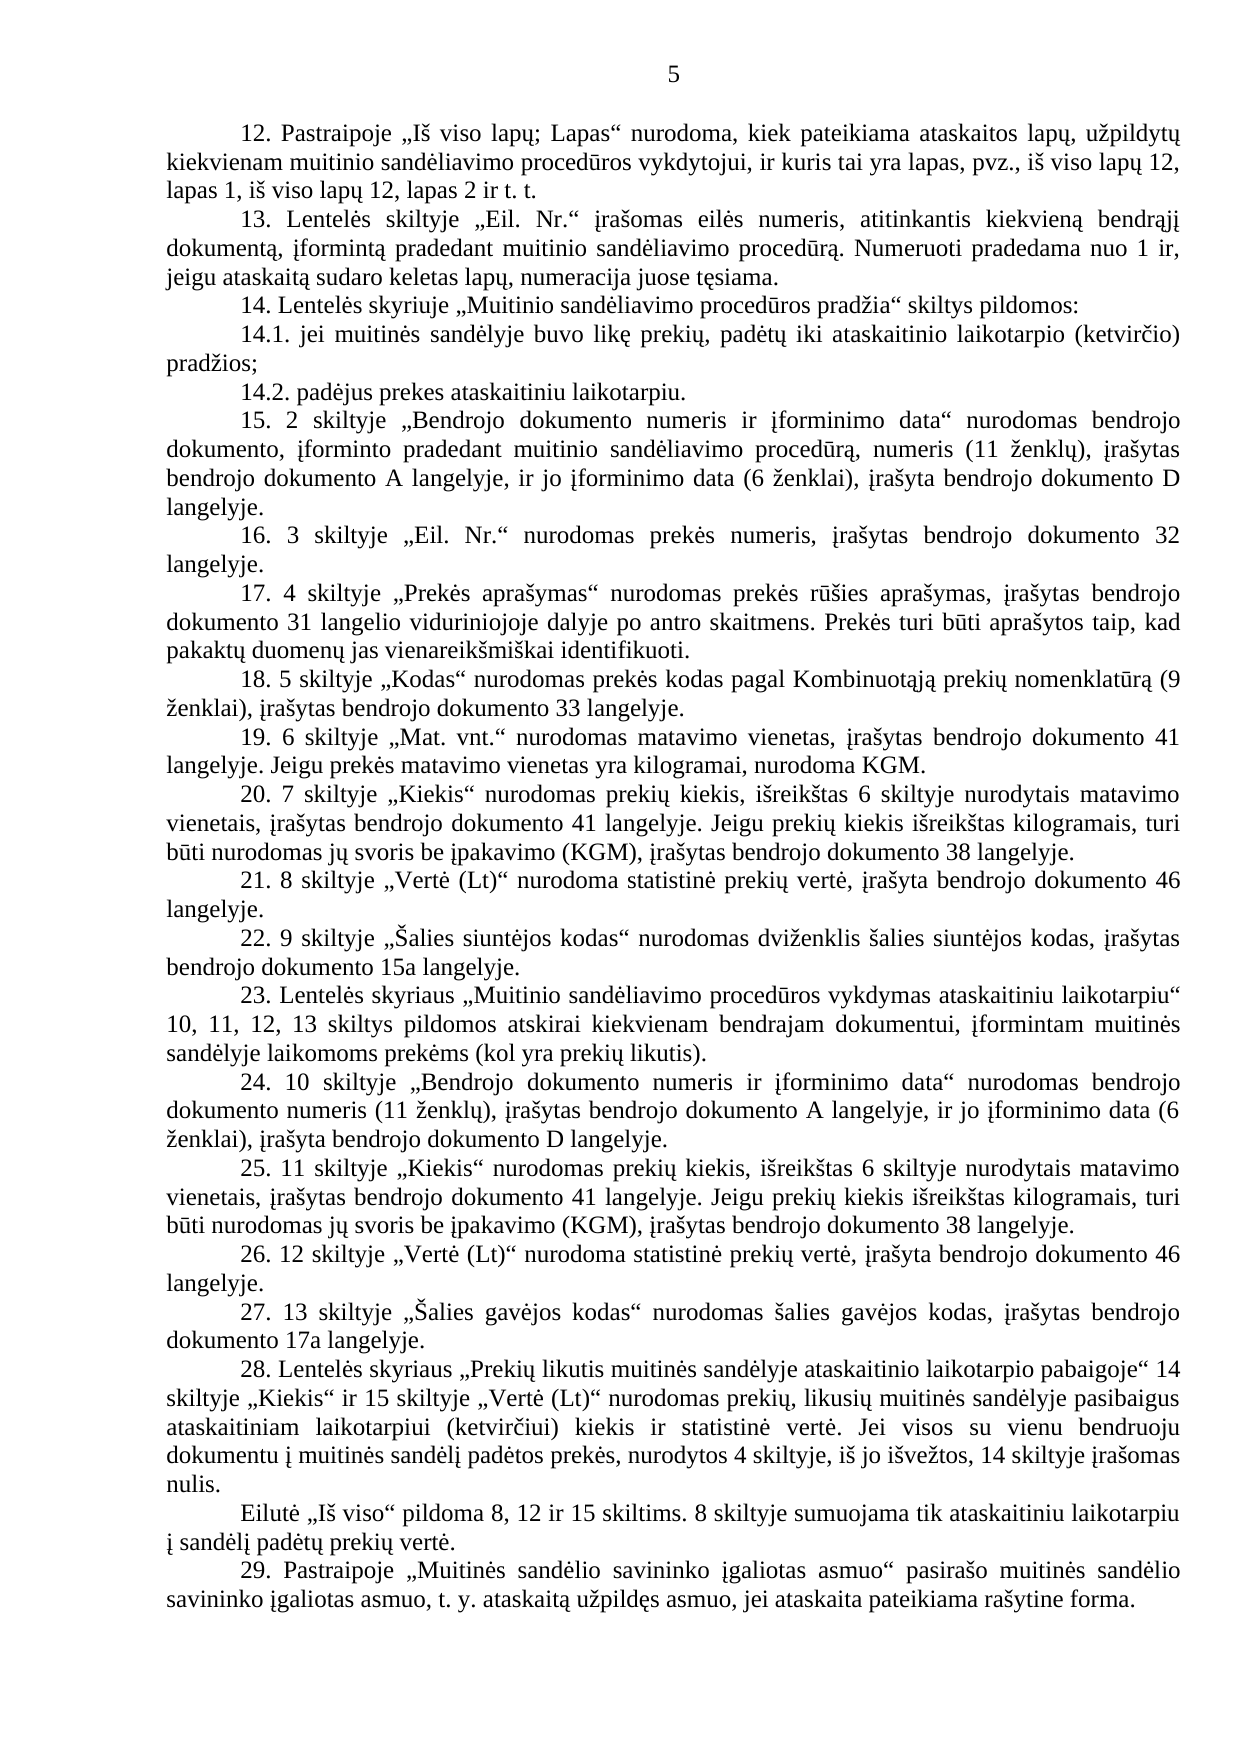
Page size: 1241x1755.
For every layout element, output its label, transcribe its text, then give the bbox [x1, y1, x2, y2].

text 25. 11 skiltyje „Kiekis“ nurodomas prekių kiekis, išreikštas 6 skiltyje nurodytais matavimo vienetais, įrašytas bendrojo dokumento 41 langelyje. Jeigu prekių kiekis išreikštas kilogramais, turi būti nurodomas jų svoris be įpakavimo (KGM), įrašytas bendrojo dokumento 38 langelyje. [166, 1153, 1181, 1239]
text 27. 13 skiltyje „Šalies gavėjos kodas“ nurodomas šalies gavėjos kodas, įrašytas bendrojo dokumento 17a langelyje. [166, 1297, 1181, 1354]
text 16. 3 skiltyje „Eil. Nr.“ nurodomas prekės numeris, įrašytas bendrojo dokumento 32 langelyje. [166, 521, 1181, 578]
text 18. 5 skiltyje „Kodas“ nurodomas prekės kodas pagal Kombinuotąją prekių nomenklatūrą (9 ženklai), įrašytas bendrojo dokumento 33 langelyje. [166, 664, 1181, 722]
text 14. Lentelės skyriuje „Muitinio sandėliavimo procedūros pradžia“ skiltys pildomos: [166, 291, 1181, 319]
text 20. 7 skiltyje „Kiekis“ nurodomas prekių kiekis, išreikštas 6 skiltyje nurodytais matavimo vienetais, įrašytas bendrojo dokumento 41 langelyje. Jeigu prekių kiekis išreikštas kilogramais, turi būti nurodomas jų svoris be įpakavimo (KGM), įrašytas bendrojo dokumento 38 langelyje. [166, 779, 1181, 866]
text 13. Lentelės skiltyje „Eil. Nr.“ įrašomas eilės numeris, atitinkantis kiekvieną bendrąjį dokumentą, įformintą pradedant muitinio sandėliavimo procedūrą. Numeruoti pradedama nuo 1 ir, jeigu ataskaitą sudaro keletas lapų, numeracija juose tęsiama. [166, 204, 1181, 291]
text 24. 10 skiltyje „Bendrojo dokumento numeris ir įforminimo data“ nurodomas bendrojo dokumento numeris (11 ženklų), įrašytas bendrojo dokumento A langelyje, ir jo įforminimo data (6 ženklai), įrašyta bendrojo dokumento D langelyje. [166, 1067, 1181, 1153]
text Eilutė „Iš viso“ pildoma 8, 12 ir 15 skiltims. 8 skiltyje sumuojama tik ataskaitiniu laikotarpiu į sandėlį padėtų prekių vertė. [166, 1498, 1181, 1556]
text 14.1. jei muitinės sandėlyje buvo likę prekių, padėtų iki ataskaitinio laikotarpio (ketvirčio) pradžios; [166, 319, 1181, 377]
text 21. 8 skiltyje „Vertė (Lt)“ nurodoma statistinė prekių vertė, įrašyta bendrojo dokumento 46 langelyje. [166, 866, 1181, 923]
text 12. Pastraipoje „Iš viso lapų; Lapas“ nurodoma, kiek pateikiama ataskaitos lapų, užpildytų kiekvienam muitinio sandėliavimo procedūros vykdytojui, ir kuris tai yra lapas, pvz., iš viso lapų 12, lapas 1, iš viso lapų 12, lapas 2 ir t. t. [166, 118, 1181, 204]
text 28. Lentelės skyriaus „Prekių likutis muitinės sandėlyje ataskaitinio laikotarpio pabaigoje“ 14 skiltyje „Kiekis“ ir 15 skiltyje „Vertė (Lt)“ nurodomas prekių, likusių muitinės sandėlyje pasibaigus ataskaitiniam laikotarpiui (ketvirčiui) kiekis ir statistinė vertė. Jei visos su vienu bendruoju dokumentu į muitinės sandėlį padėtos prekės, nurodytos 4 skiltyje, iš jo išvežtos, 14 skiltyje įrašomas nulis. [166, 1354, 1181, 1498]
text 17. 4 skiltyje „Prekės aprašymas“ nurodomas prekės rūšies aprašymas, įrašytas bendrojo dokumento 31 langelio viduriniojoje dalyje po antro skaitmens. Prekės turi būti aprašytos taip, kad pakaktų duomenų jas vienareikšmiškai identifikuoti. [166, 578, 1181, 664]
text 26. 12 skiltyje „Vertė (Lt)“ nurodoma statistinė prekių vertė, įrašyta bendrojo dokumento 46 langelyje. [166, 1239, 1181, 1297]
text 14.2. padėjus prekes ataskaitiniu laikotarpiu. [166, 377, 1181, 406]
text 29. Pastraipoje „Muitinės sandėlio savininko įgaliotas asmuo“ pasirašo muitinės sandėlio savininko įgaliotas asmuo, t. y. ataskaitą užpildęs asmuo, jei ataskaita pateikiama rašytine forma. [166, 1556, 1181, 1613]
text 22. 9 skiltyje „Šalies siuntėjos kodas“ nurodomas dviženklis šalies siuntėjos kodas, įrašytas bendrojo dokumento 15a langelyje. [166, 923, 1181, 981]
text 23. Lentelės skyriaus „Muitinio sandėliavimo procedūros vykdymas ataskaitiniu laikotarpiu“ 10, 11, 12, 13 skiltys pildomos atskirai kiekvienam bendrajam dokumentui, įformintam muitinės sandėlyje laikomoms prekėms (kol yra prekių likutis). [166, 981, 1181, 1067]
text 19. 6 skiltyje „Mat. vnt.“ nurodomas matavimo vienetas, įrašytas bendrojo dokumento 41 langelyje. Jeigu prekės matavimo vienetas yra kilogramai, nurodoma KGM. [166, 722, 1181, 779]
text 15. 2 skiltyje „Bendrojo dokumento numeris ir įforminimo data“ nurodomas bendrojo dokumento, įforminto pradedant muitinio sandėliavimo procedūrą, numeris (11 ženklų), įrašytas bendrojo dokumento A langelyje, ir jo įforminimo data (6 ženklai), įrašyta bendrojo dokumento D langelyje. [166, 406, 1181, 521]
